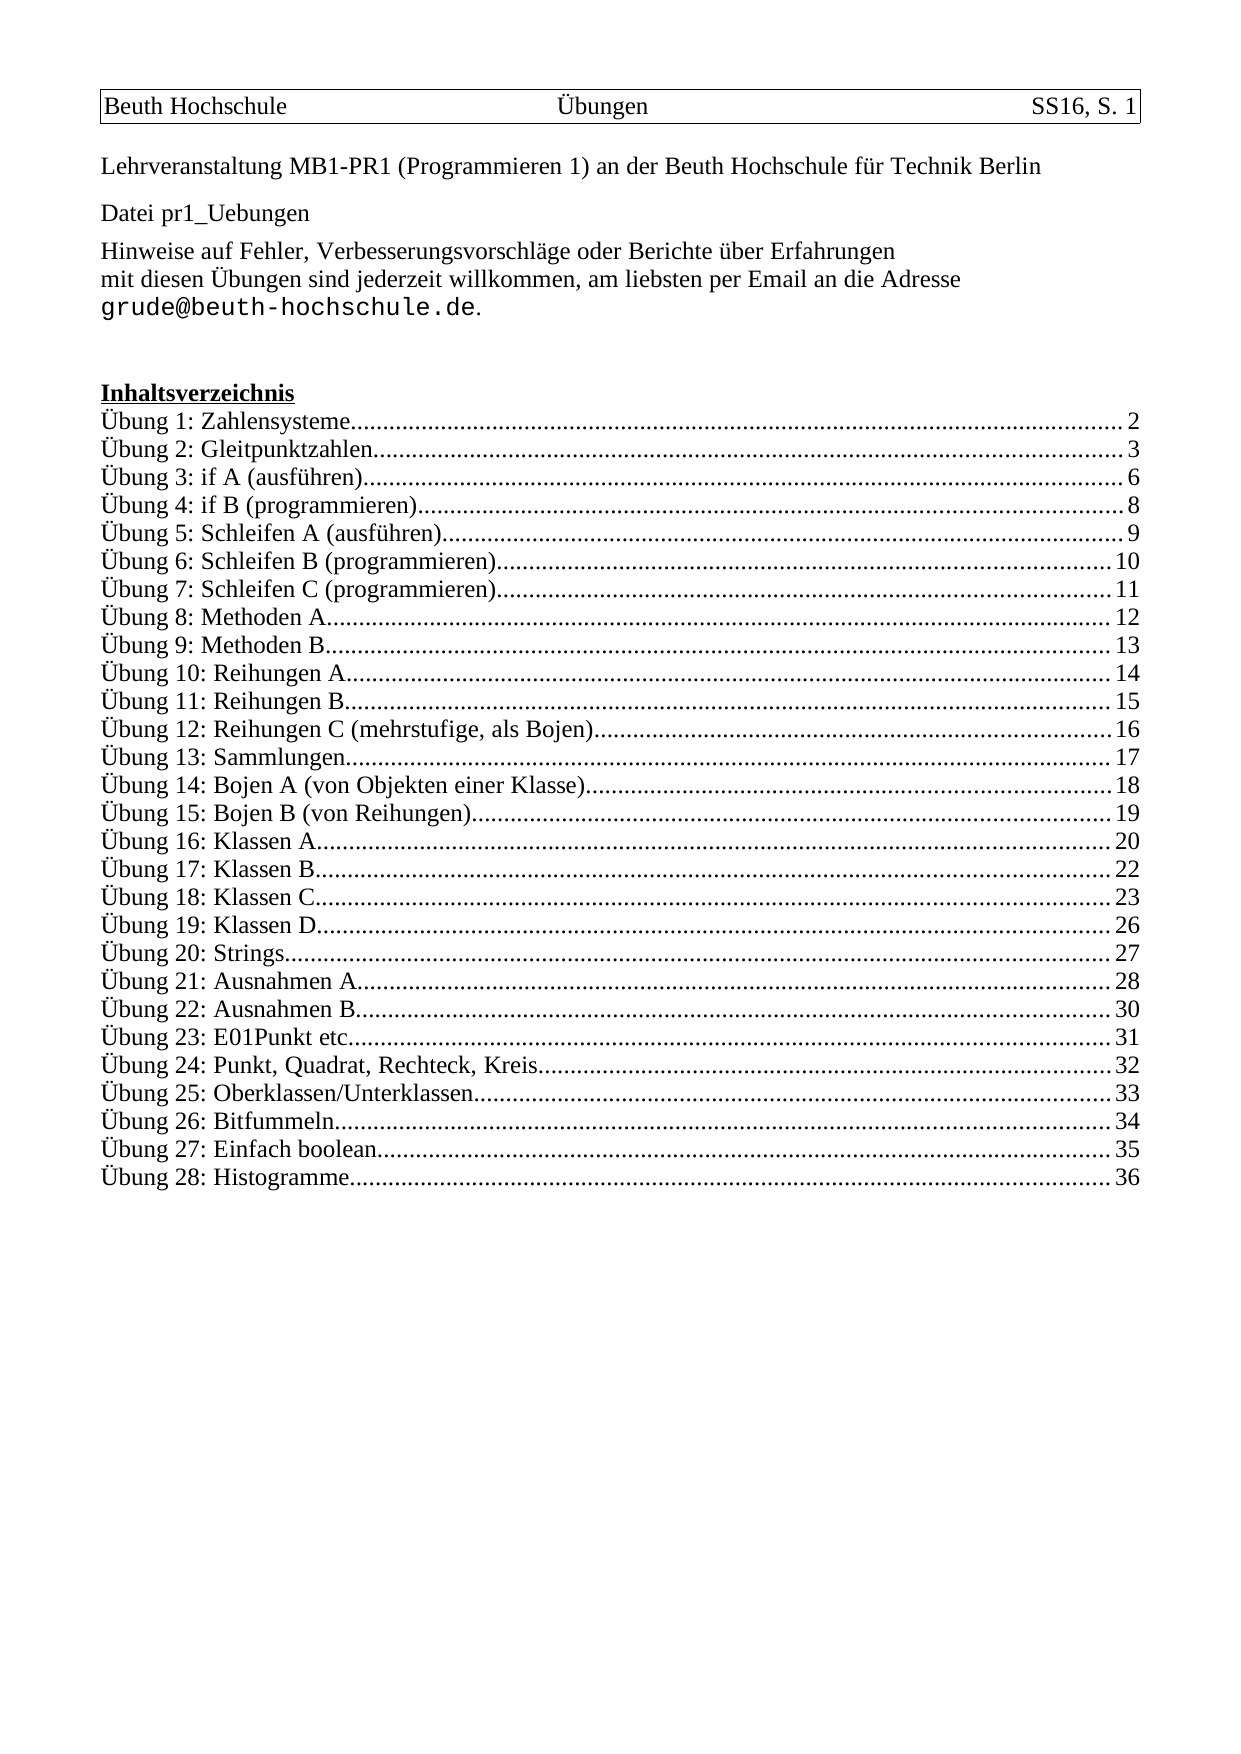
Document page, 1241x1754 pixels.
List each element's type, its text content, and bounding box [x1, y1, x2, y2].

text Übung 12: Reihungen C (mehrstufige, als Bojen) 16 [100, 715, 1140, 743]
text mit diesen Übungen sind jederzeit willkommen, am liebsten per Email an die Adresse [100, 264, 1140, 293]
text Übung 15: Bojen B (von Reihungen) 19 [100, 799, 1140, 827]
text grude@beuth-hochschule.de. [100, 293, 1140, 323]
text Übung 4: if B (programmieren) 8 [100, 491, 1140, 519]
text Übung 28: Histogramme 36 [100, 1163, 1140, 1191]
text Übung 18: Klassen C 23 [100, 883, 1140, 911]
text Übung 14: Bojen A (von Objekten einer Klasse) 18 [100, 771, 1140, 799]
text Übung 23: E01Punkt etc. 31 [100, 1023, 1140, 1051]
text Übung 13: Sammlungen 17 [100, 743, 1140, 771]
text Übung 6: Schleifen B (programmieren) 10 [100, 547, 1140, 575]
text Übung 17: Klassen B 22 [100, 855, 1140, 883]
text Übung 2: Gleitpunktzahlen 3 [100, 435, 1140, 463]
text Übung 10: Reihungen A 14 [100, 659, 1140, 687]
subtitle Inhaltsverzeichnis [100, 379, 1140, 407]
text Übung 5: Schleifen A (ausführen) 9 [100, 519, 1140, 547]
text Übung 24: Punkt, Quadrat, Rechteck, Kreis 32 [100, 1051, 1140, 1079]
text Datei pr1_Uebungen [100, 199, 1140, 227]
text Übung 11: Reihungen B 15 [100, 687, 1140, 715]
text Übung 3: if A (ausführen) 6 [100, 463, 1140, 491]
text Übung 20: Strings 27 [100, 939, 1140, 967]
text Übung 7: Schleifen C (programmieren) 11 [100, 575, 1140, 603]
text Übung 19: Klassen D 26 [100, 911, 1140, 939]
text Lehrveranstaltung MB1-PR1 (Programmieren 1) an der Beuth Hochschule für Technik Berlin [100, 152, 1140, 180]
text Übung 27: Einfach boolean 35 [100, 1135, 1140, 1163]
text Übung 9: Methoden B 13 [100, 631, 1140, 659]
text Übung 8: Methoden A 12 [100, 603, 1140, 631]
text Übung 22: Ausnahmen B 30 [100, 995, 1140, 1023]
text Übung 16: Klassen A 20 [100, 827, 1140, 855]
text Übung 25: Oberklassen/Unterklassen 33 [100, 1079, 1140, 1107]
text Hinweise auf Fehler, Verbesserungsvorschläge oder Berichte über Erfahrungen [100, 237, 1140, 264]
text Übung 26: Bitfummeln 34 [100, 1107, 1140, 1135]
text Übung 1: Zahlensysteme 2 [100, 407, 1140, 435]
text Übung 21: Ausnahmen A 28 [100, 967, 1140, 995]
